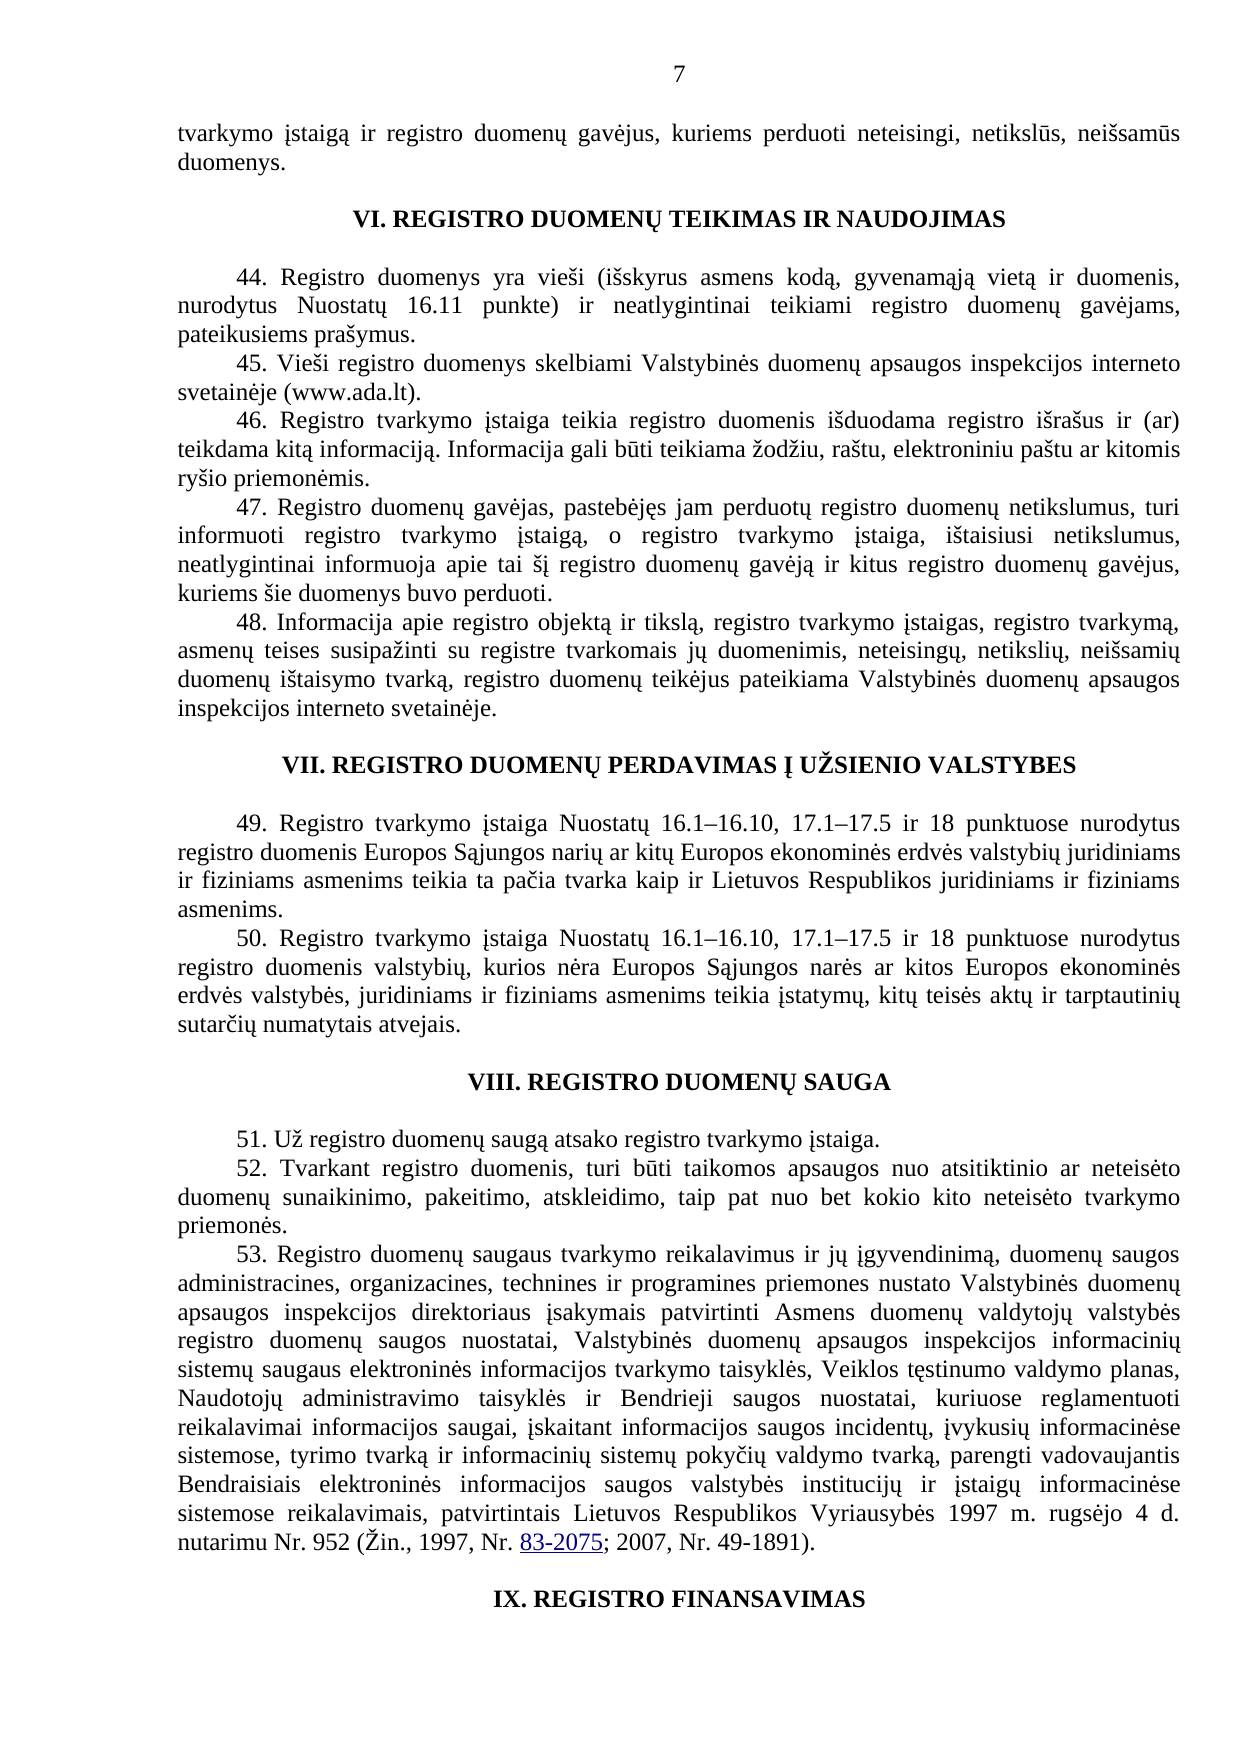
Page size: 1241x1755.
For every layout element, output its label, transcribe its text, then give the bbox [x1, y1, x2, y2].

text tvarkymo įstaigą ir registro duomenų gavėjus, kuriems perduoti neteisingi, netikslūs, neišsamūs duomenys. [177, 118, 1181, 176]
text 52. Tvarkant registro duomenis, turi būti taikomos apsaugos nuo atsitiktinio ar neteisėto duomenų sunaikinimo, pakeitimo, atskleidimo, taip pat nuo bet kokio kito neteisėto tvarkymo priemonės. [177, 1153, 1181, 1239]
text 47. Registro duomenų gavėjas, pastebėjęs jam perduotų registro duomenų netikslumus, turi informuoti registro tvarkymo įstaigą, o registro tvarkymo įstaiga, ištaisiusi netikslumus, neatlygintinai informuoja apie tai šį registro duomenų gavėją ir kitus registro duomenų gavėjus, kuriems šie duomenys buvo perduoti. [177, 492, 1181, 607]
text 44. Registro duomenys yra vieši (išskyrus asmens kodą, gyvenamąją vietą ir duomenis, nurodytus Nuostatų 16.11 punkte) ir neatlygintinai teikiami registro duomenų gavėjams, pateikusiems prašymus. [177, 262, 1181, 348]
text VII. REGISTRO DUOMENŲ PERDAVIMAS Į UŽSIENIO VALSTYBES [177, 751, 1181, 779]
text 50. Registro tvarkymo įstaiga Nuostatų 16.1–16.10, 17.1–17.5 ir 18 punktuose nurodytus registro duomenis valstybių, kurios nėra Europos Sąjungos narės ar kitos Europos ekonominės erdvės valstybės, juridiniams ir fiziniams asmenims teikia įstatymų, kitų teisės aktų ir tarptautinių sutarčių numatytais atvejais. [177, 923, 1181, 1038]
text VI. REGISTRO DUOMENŲ TEIKIMAS IR NAUDOJIMAS [177, 204, 1181, 233]
text VIII. REGISTRO DUOMENŲ SAUGA [177, 1067, 1181, 1096]
text IX. REGISTRO FINANSAVIMAS [177, 1584, 1181, 1613]
text 45. Vieši registro duomenys skelbiami Valstybinės duomenų apsaugos inspekcijos interneto svetainėje (www.ada.lt). [177, 348, 1181, 406]
text 53. Registro duomenų saugaus tvarkymo reikalavimus ir jų įgyvendinimą, duomenų saugos administracines, organizacines, technines ir programines priemones nustato Valstybinės duomenų apsaugos inspekcijos direktoriaus įsakymais patvirtinti Asmens duomenų valdytojų valstybės registro duomenų saugos nuostatai, Valstybinės duomenų apsaugos inspekcijos informacinių sistemų saugaus elektroninės informacijos tvarkymo taisyklės, Veiklos tęstinumo valdymo planas, Naudotojų administravimo taisyklės ir Bendrieji saugos nuostatai, kuriuose reglamentuoti reikalavimai informacijos saugai, įskaitant informacijos saugos incidentų, įvykusių informacinėse sistemose, tyrimo tvarką ir informacinių sistemų pokyčių valdymo tvarką, parengti vadovaujantis Bendraisiais elektroninės informacijos saugos valstybės institucijų ir įstaigų informacinėse sistemose reikalavimais, patvirtintais Lietuvos Respublikos Vyriausybės 1997 m. rugsėjo 4 d. nutarimu Nr. 952 (Žin., 1997, Nr. 83-2075; 2007, Nr. 49-1891). [177, 1239, 1181, 1556]
text 48. Informacija apie registro objektą ir tikslą, registro tvarkymo įstaigas, registro tvarkymą, asmenų teises susipažinti su registre tvarkomais jų duomenimis, neteisingų, netikslių, neišsamių duomenų ištaisymo tvarką, registro duomenų teikėjus pateikiama Valstybinės duomenų apsaugos inspekcijos interneto svetainėje. [177, 607, 1181, 722]
text 49. Registro tvarkymo įstaiga Nuostatų 16.1–16.10, 17.1–17.5 ir 18 punktuose nurodytus registro duomenis Europos Sąjungos narių ar kitų Europos ekonominės erdvės valstybių juridiniams ir fiziniams asmenims teikia ta pačia tvarka kaip ir Lietuvos Respublikos juridiniams ir fiziniams asmenims. [177, 808, 1181, 923]
text 46. Registro tvarkymo įstaiga teikia registro duomenis išduodama registro išrašus ir (ar) teikdama kitą informaciją. Informacija gali būti teikiama žodžiu, raštu, elektroniniu paštu ar kitomis ryšio priemonėmis. [177, 406, 1181, 492]
text 51. Už registro duomenų saugą atsako registro tvarkymo įstaiga. [177, 1124, 1181, 1153]
